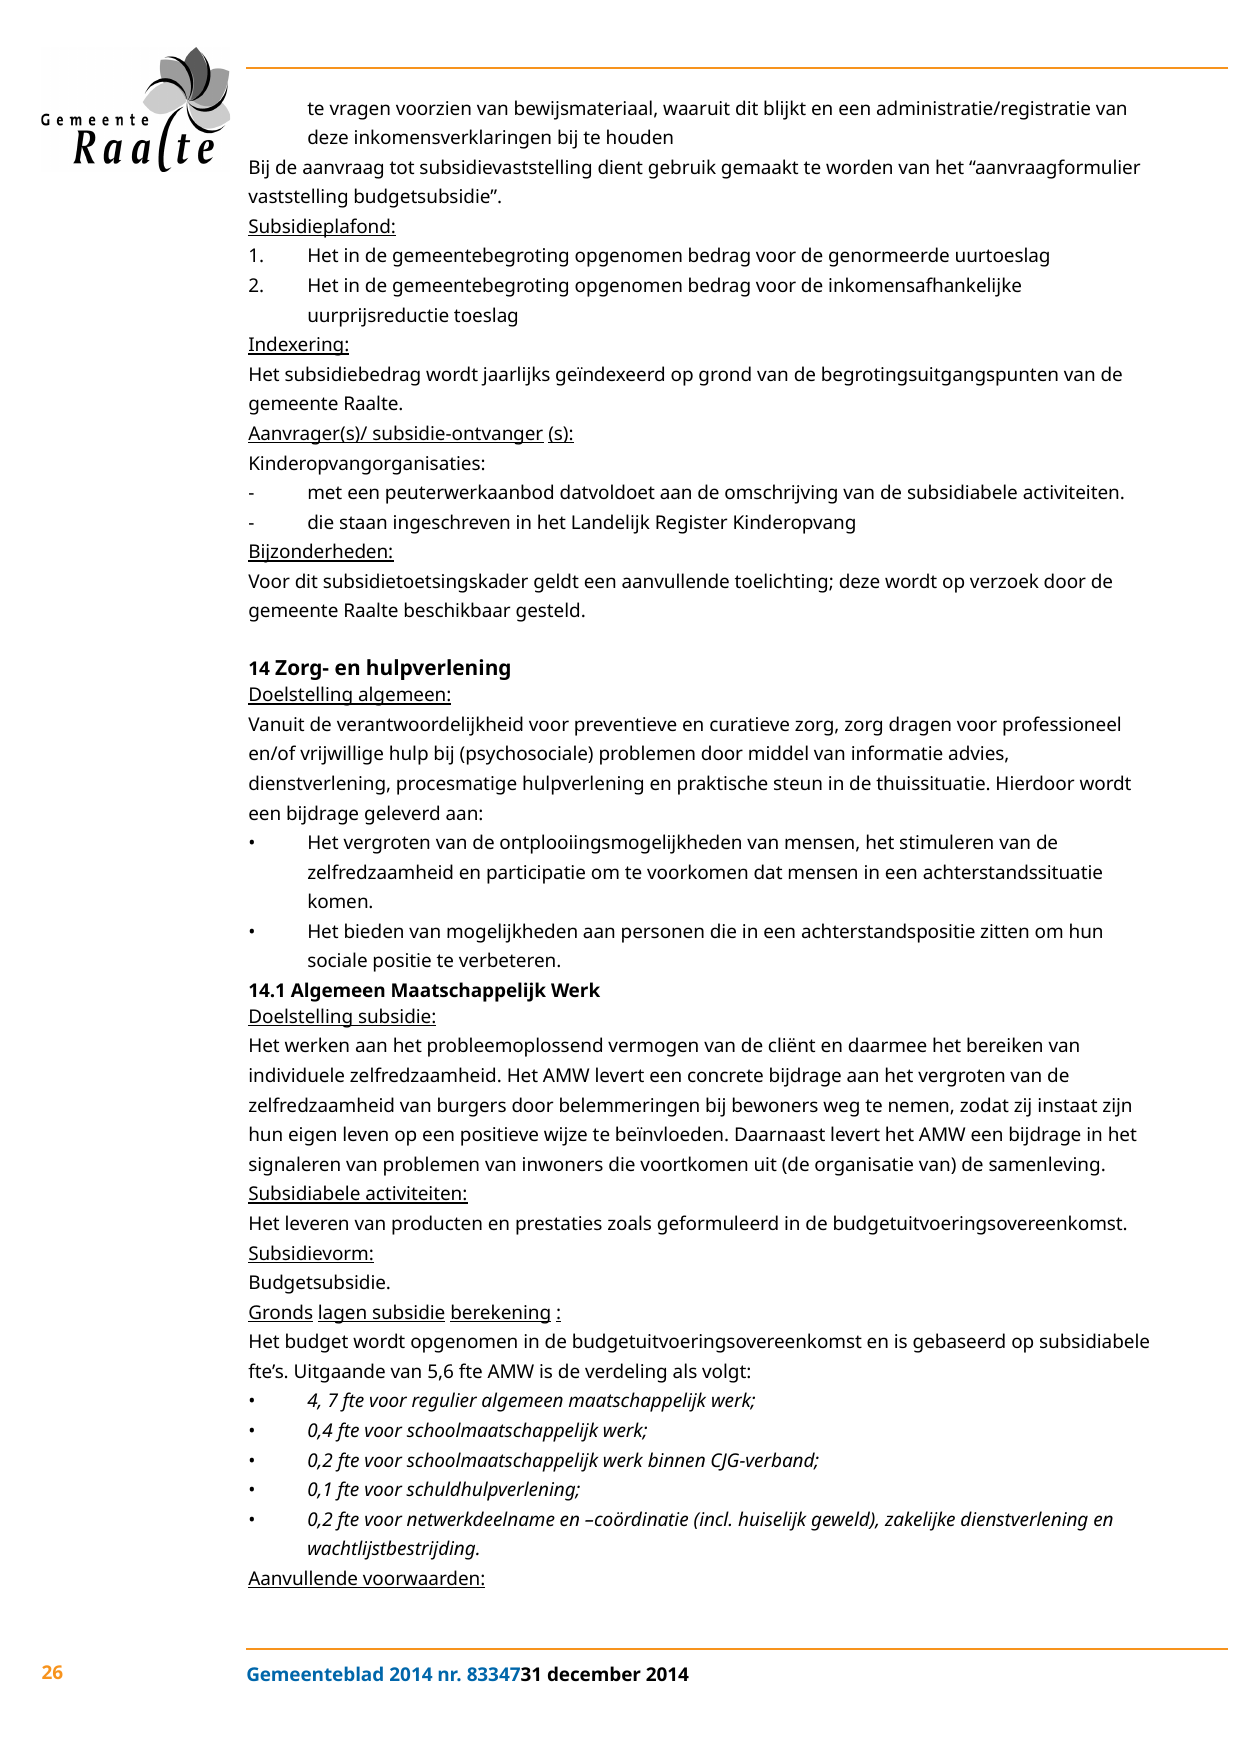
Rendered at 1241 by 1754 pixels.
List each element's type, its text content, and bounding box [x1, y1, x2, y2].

text Kinderopvangorganisaties: [248, 450, 1152, 476]
list 0,1 fte voor schuldhulpverlening; [248, 1476, 1152, 1502]
text Bij de aanvraag tot subsidievaststelling dient gebruik gemaakt te worden van het “aanvraagformulier vaststelling budgetsubsidie”. [248, 154, 1152, 209]
text Doelstelling subsidie: [248, 1003, 1152, 1029]
text Het budget wordt opgenomen in de budgetuitvoeringsovereenkomst en is gebaseerd op subsidiabele fte’s. Uitgaande van 5,6 fte AMW is de verdeling als volgt: [248, 1328, 1152, 1384]
list 0,2 fte voor netwerkdeelname en –coördinatie (incl. huiselijk geweld), zakelijke dienstverlening en wachtlijstbestrijding. [248, 1506, 1152, 1561]
list 0,4 fte voor schoolmaatschappelijk werk; [248, 1417, 1152, 1443]
text Aanvullende voorwaarden: [248, 1565, 1152, 1591]
text 14 Zorg- en hulpverlening [248, 653, 1152, 681]
list Het vergroten van de ontplooiingsmogelijkheden van mensen, het stimuleren van de zelfredzaamheid en participatie om te voorkomen dat mensen in een achterstandssituatie komen. [248, 829, 1152, 914]
list 0,2 fte voor schoolmaatschappelijk werk binnen CJG-verband; [248, 1447, 1152, 1472]
text Subsidiabele activiteiten: [248, 1181, 1152, 1206]
text Bijzonderheden: [248, 538, 1152, 564]
text 14.1 Algemeen Maatschappelijk Werk [248, 977, 1152, 1003]
list Het in de gemeentebegroting opgenomen bedrag voor de inkomensafhankelijke uurprijsreductie toeslag [248, 272, 1152, 328]
picture [41, 47, 231, 172]
list 4, 7 fte voor regulier algemeen maatschappelijk werk; [248, 1388, 1152, 1413]
text Het werken aan het probleemoplossend vermogen van de cliënt en daarmee het bereiken van individuele zelfredzaamheid. Het AMW levert een concrete bijdrage aan het vergroten van de zelfredzaamheid van burgers door belemmeringen bij bewoners weg te nemen, zodat zij instaat zijn hun eigen leven op een positieve wijze te beïnvloeden. Daarnaast levert het AMW een bijdrage in het signaleren van problemen van inwoners die voortkomen uit (de organisatie van) de samenleving. [248, 1033, 1152, 1177]
text Het leveren van producten en prestaties zoals geformuleerd in de budgetuitvoeringsovereenkomst. [248, 1210, 1152, 1236]
list die staan ingeschreven in het Landelijk Register Kinderopvang [248, 509, 1152, 535]
text Gronds lagen subsidie berekening : [248, 1299, 1152, 1324]
list Het bieden van mogelijkheden aan personen die in een achterstandspositie zitten om hun sociale positie te verbeteren. [248, 918, 1152, 973]
text Doelstelling algemeen: [248, 681, 1152, 707]
text Aanvrager(s)/ subsidie-ontvanger (s): [248, 420, 1152, 446]
text Vanuit de verantwoordelijkheid voor preventieve en curatieve zorg, zorg dragen voor professioneel en/of vrijwillige hulp bij (psychosociale) problemen door middel van informatie advies, dienstverlening, procesmatige hulpverlening en praktische steun in de thuissituatie. Hierdoor wordt een bijdrage geleverd aan: [248, 711, 1152, 826]
list te vragen voorzien van bewijsmateriaal, waaruit dit blijkt en een administratie/registratie van deze inkomensverklaringen bij te houden [248, 95, 1152, 150]
text Budgetsubsidie. [248, 1269, 1152, 1295]
text Subsidievorm: [248, 1240, 1152, 1265]
text Indexering: [248, 331, 1152, 357]
text Het subsidiebedrag wordt jaarlijks geïndexeerd op grond van de begrotingsuitgangspunten van de gemeente Raalte. [248, 361, 1152, 416]
text Subsidieplafond: [248, 213, 1152, 239]
list Het in de gemeentebegroting opgenomen bedrag voor de genormeerde uurtoeslag [248, 243, 1152, 268]
text Voor dit subsidietoetsingskader geldt een aanvullende toelichting; deze wordt op verzoek door de gemeente Raalte beschikbaar gesteld. [248, 568, 1152, 623]
list met een peuterwerkaanbod datvoldoet aan de omschrijving van de subsidiabele activiteiten. [248, 479, 1152, 505]
